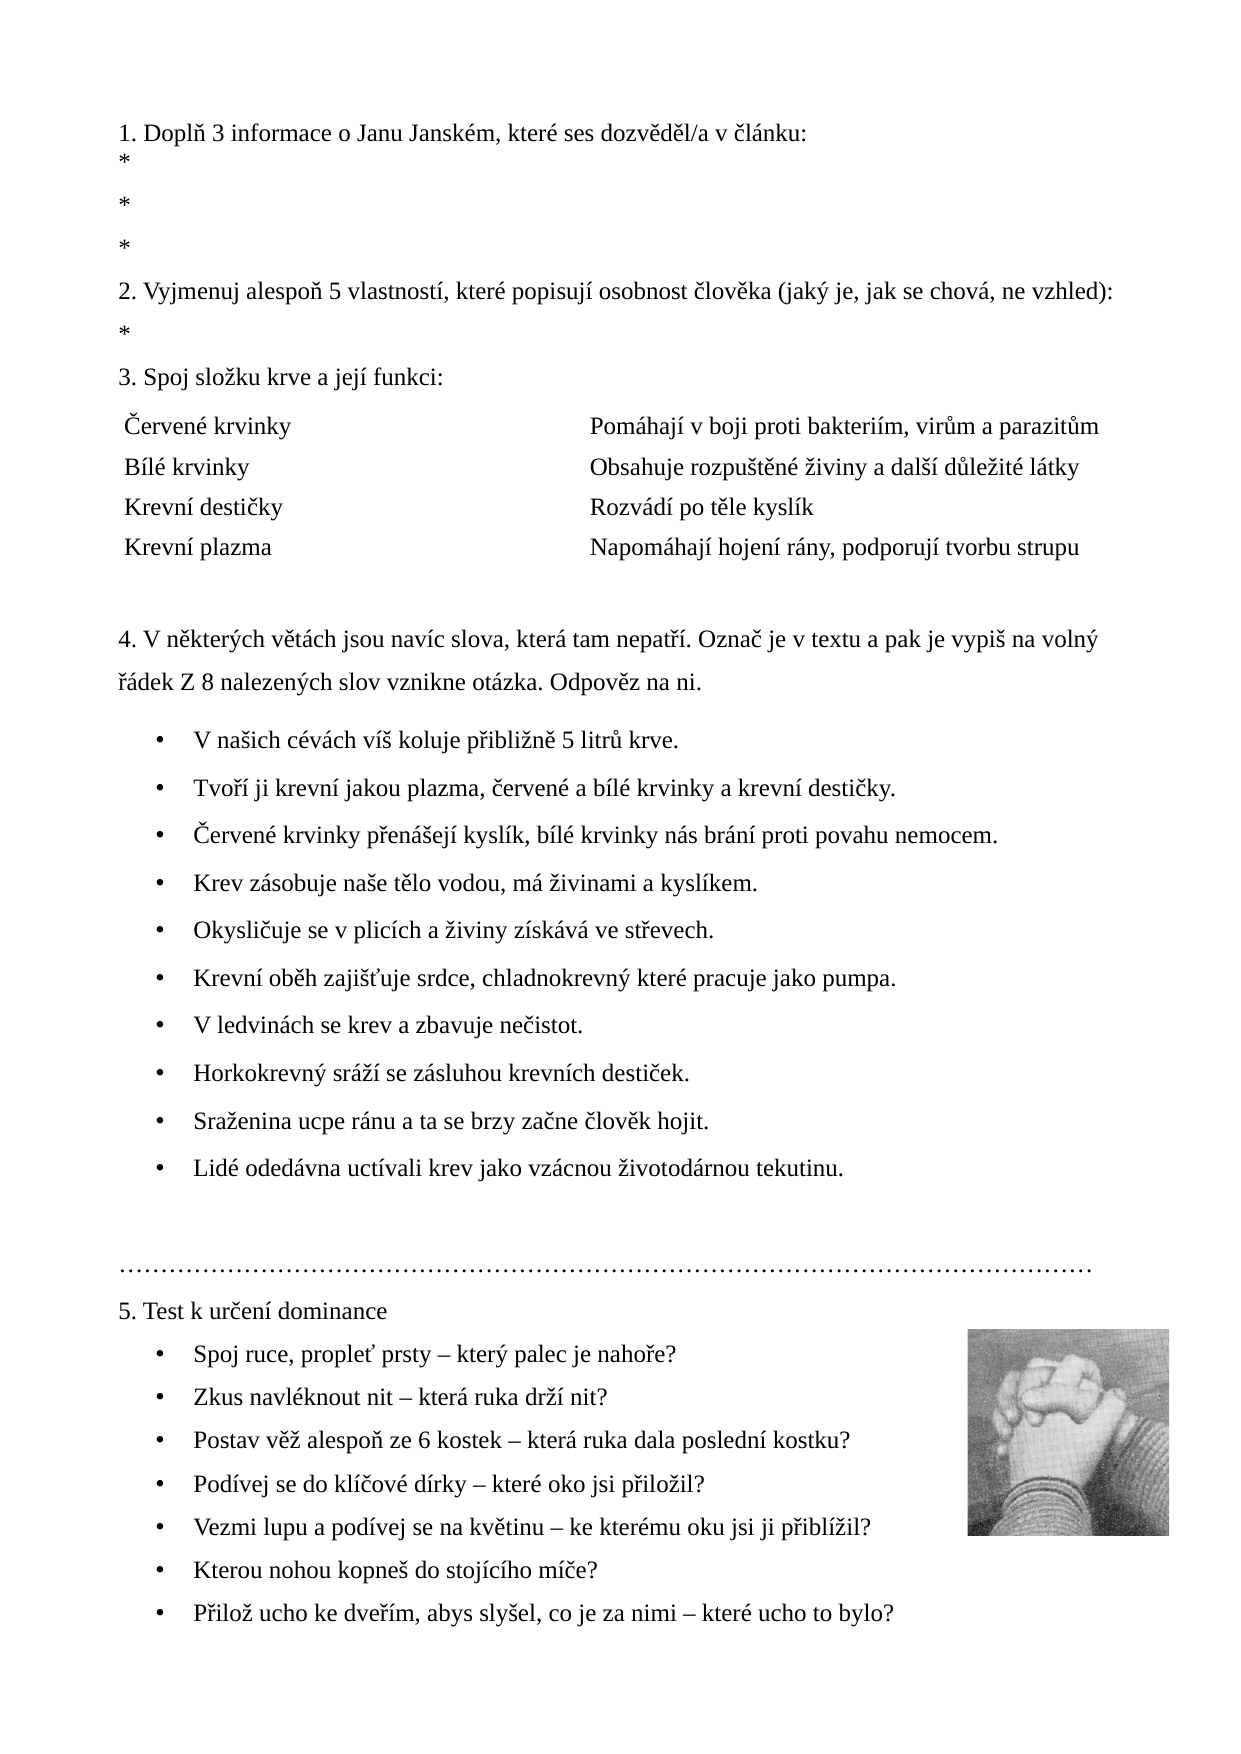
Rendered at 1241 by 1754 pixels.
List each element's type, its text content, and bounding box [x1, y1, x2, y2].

list Okysličuje se v plicích a živiny získává ve střevech. [156, 915, 1122, 944]
list Krevní oběh zajišťuje srdce, chladnokrevný které pracuje jako pumpa. [156, 963, 1122, 992]
list Krev zásobuje naše tělo vodou, má živinami a kyslíkem. [156, 868, 1122, 897]
list Horkokrevný sráží se zásluhou krevních destiček. [156, 1058, 1122, 1087]
list V ledvinách se krev a zbavuje nečistot. [156, 1011, 1122, 1039]
table_cell Bílé krvinky [118, 446, 584, 486]
list [1066, 1382, 1122, 1411]
list V našich cévách víš koluje přibližně 5 litrů krve. [156, 725, 1122, 754]
table_header Červené krvinky [118, 406, 584, 446]
list [1066, 1469, 1122, 1497]
list [1066, 1426, 1122, 1454]
table_cell Krevní plazma [118, 526, 584, 566]
text ……………………………………………………………………………………………………… [118, 1249, 1122, 1277]
list Kterou nohou kopneš do stojícího míče? [156, 1555, 1122, 1584]
list Přilož ucho ke dveřím, abys slyšel, co je za nimi – které ucho to bylo? [156, 1598, 1122, 1627]
table_cell Obsahuje rozpuštěné živiny a další důležité látky [584, 446, 1151, 486]
picture [967, 1329, 1066, 1536]
list Tvoří ji krevní jakou plazma, červené a bílé krvinky a krevní destičky. [156, 773, 1122, 801]
text 3. Spoj složku krve a její funkci: [118, 362, 1122, 391]
text 5. Test k určení dominance [118, 1296, 1122, 1325]
table_cell Krevní destičky [118, 486, 584, 526]
list Podívej se do klíčové dírky – které oko jsi přiložil? [156, 1469, 967, 1497]
list Postav věž alespoň ze 6 kostek – která ruka dala poslední kostku? [156, 1426, 967, 1454]
list Sraženina ucpe ránu a ta se brzy začne člověk hojit. [156, 1106, 1122, 1134]
table_cell Napomáhají hojení rány, podporují tvorbu strupu [584, 526, 1151, 566]
list [1066, 1339, 1122, 1368]
list Spoj ruce, propleť prsty – který palec je nahoře? [156, 1339, 967, 1368]
text * [118, 319, 1122, 348]
list Zkus navléknout nit – která ruka drží nit? [156, 1382, 967, 1411]
text 4. V některých větách jsou navíc slova, která tam nepatří. Označ je v textu a pak je vypiš na volný řádek Z 8 nalezených slov vznikne otázka. Odpověz na ni. [118, 624, 1122, 696]
table_header Pomáhají v boji proti bakteriím, virům a parazitům [584, 406, 1151, 446]
text 1. Doplň 3 informace o Janu Janském, které ses dozvěděl/a v článku: [118, 118, 1122, 147]
list Lidé odedávna uctívali krev jako vzácnou životodárnou tekutinu. [156, 1153, 1122, 1182]
text 2. Vyjmenuj alespoň 5 vlastností, které popisují osobnost člověka (jaký je, jak se chová, ne vzhled): [118, 276, 1122, 305]
text * [118, 233, 1122, 262]
list Červené krvinky přenášejí kyslík, bílé krvinky nás brání proti povahu nemocem. [156, 820, 1122, 849]
table_cell Rozvádí po těle kyslík [584, 486, 1151, 526]
text * [118, 147, 1122, 176]
list Vezmi lupu a podívej se na květinu – ke kterému oku jsi ji přiblížil? [156, 1512, 1122, 1541]
text * [118, 190, 1122, 219]
